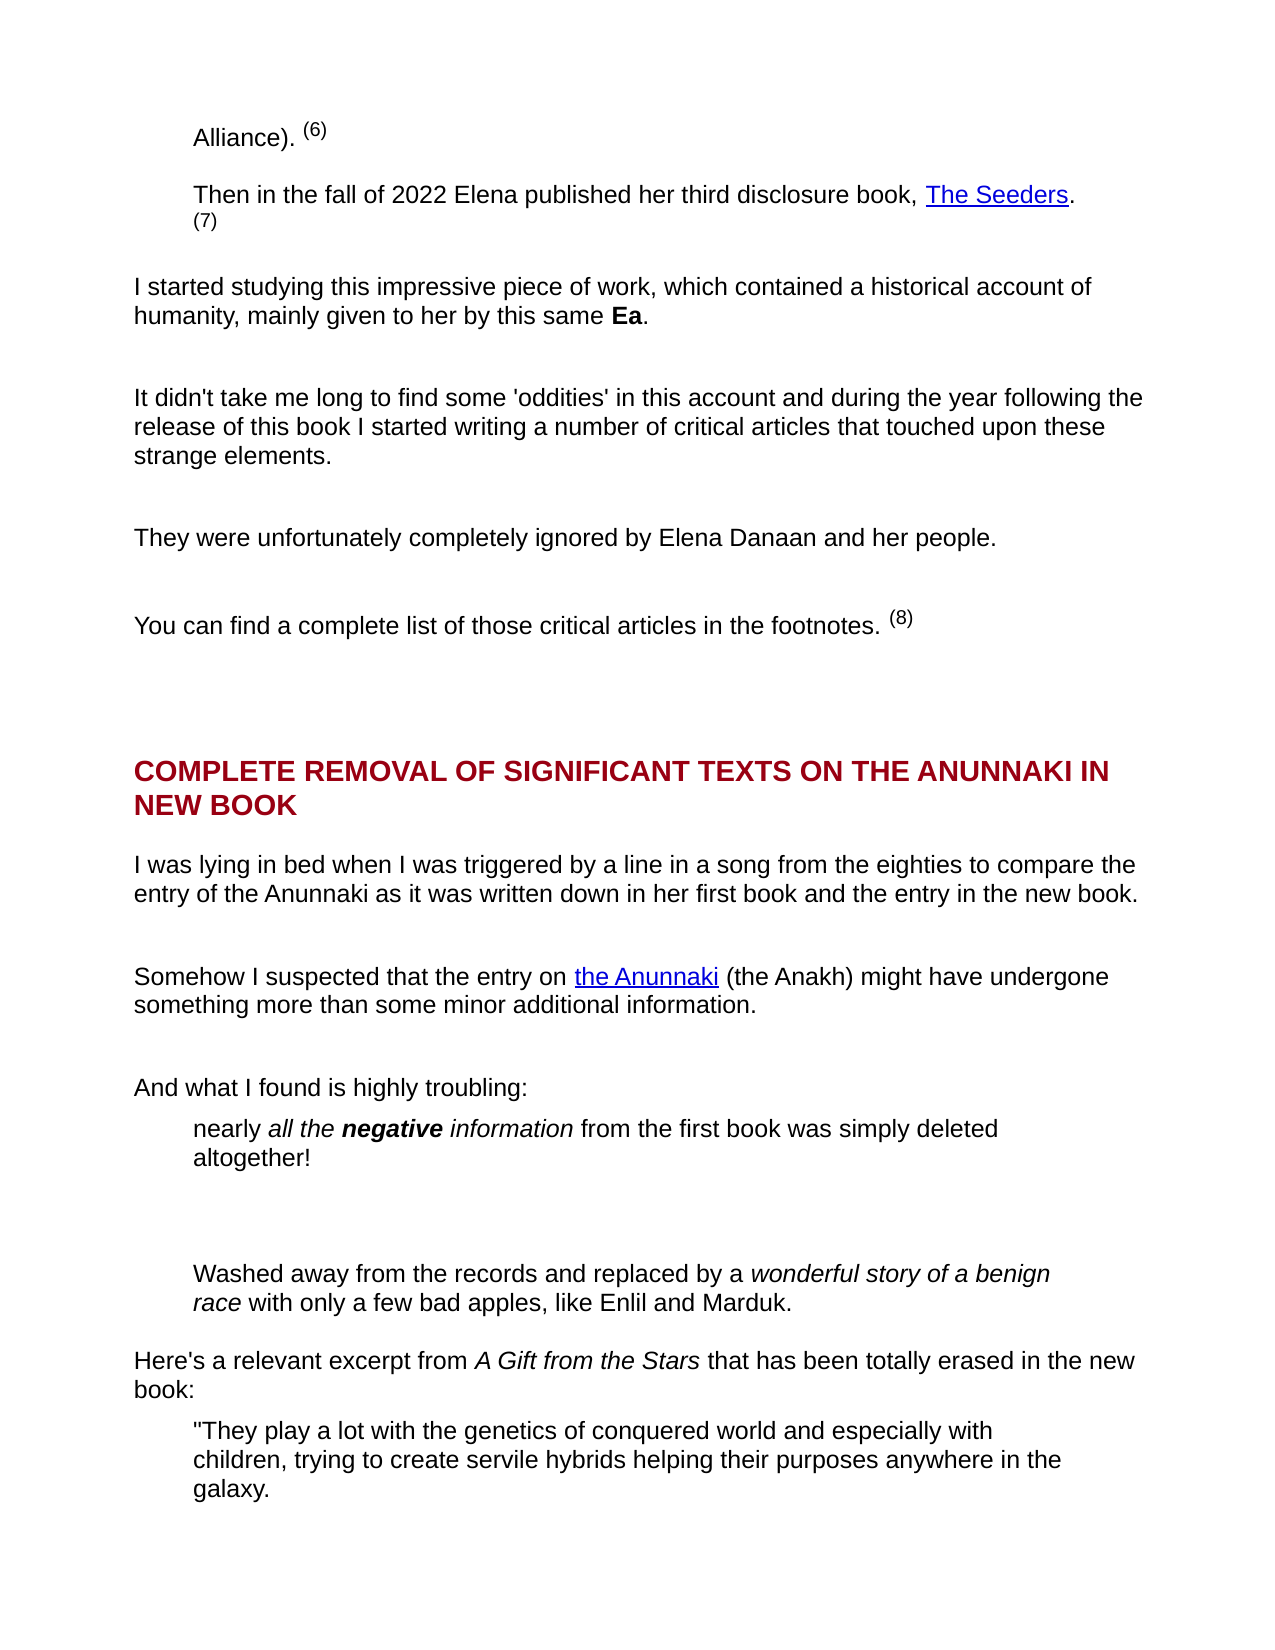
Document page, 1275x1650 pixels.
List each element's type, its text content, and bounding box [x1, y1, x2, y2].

text "They play a lot with the genetics of conquered world and especially with children, trying to create servile hybrids helping their purposes anywhere in the galaxy. [193, 1416, 1088, 1502]
text Washed away from the records and replaced by a wonderful story of a benign race with only a few bad apples, like Enlil and Marduk. [193, 1259, 1088, 1317]
text Alliance). (6) Then in the fall of 2022 Elena published her third disclosure book, The Seeders. (7) [193, 118, 1088, 243]
text nearly all the negative information from the first book was simply deleted altogether! [193, 1114, 1088, 1172]
text And what I found is highly troubling: [134, 1073, 1147, 1102]
text Here's a relevant excerpt from A Gift from the Stars that has been totally erased in the new book: [134, 1346, 1147, 1404]
text I started studying this impressive piece of work, which contained a historical account of humanity, mainly given to her by this same Ea. [134, 272, 1147, 330]
text They were unfortunately completely ignored by Elena Danaan and her people. [134, 523, 1147, 552]
text Somehow I suspected that the entry on the Anunnaki (the Anakh) might have undergone something more than some minor additional information. [134, 962, 1147, 1019]
text It didn't take me long to find some 'oddities' in this account and during the year following the release of this book I started writing a number of critical articles that touched upon these strange elements. [134, 383, 1147, 470]
text You can find a complete list of those critical articles in the footnotes. (8) COMPLETE REMOVAL OF SIGNIFICANT TEXTS ON THE ANUNNAKI IN NEW BOOK I was lying in bed when I was triggered by a line in a song from the eighties to compare the entry of the Anunnaki as it was written down in her first book and the entry in the new book. [134, 606, 1147, 908]
